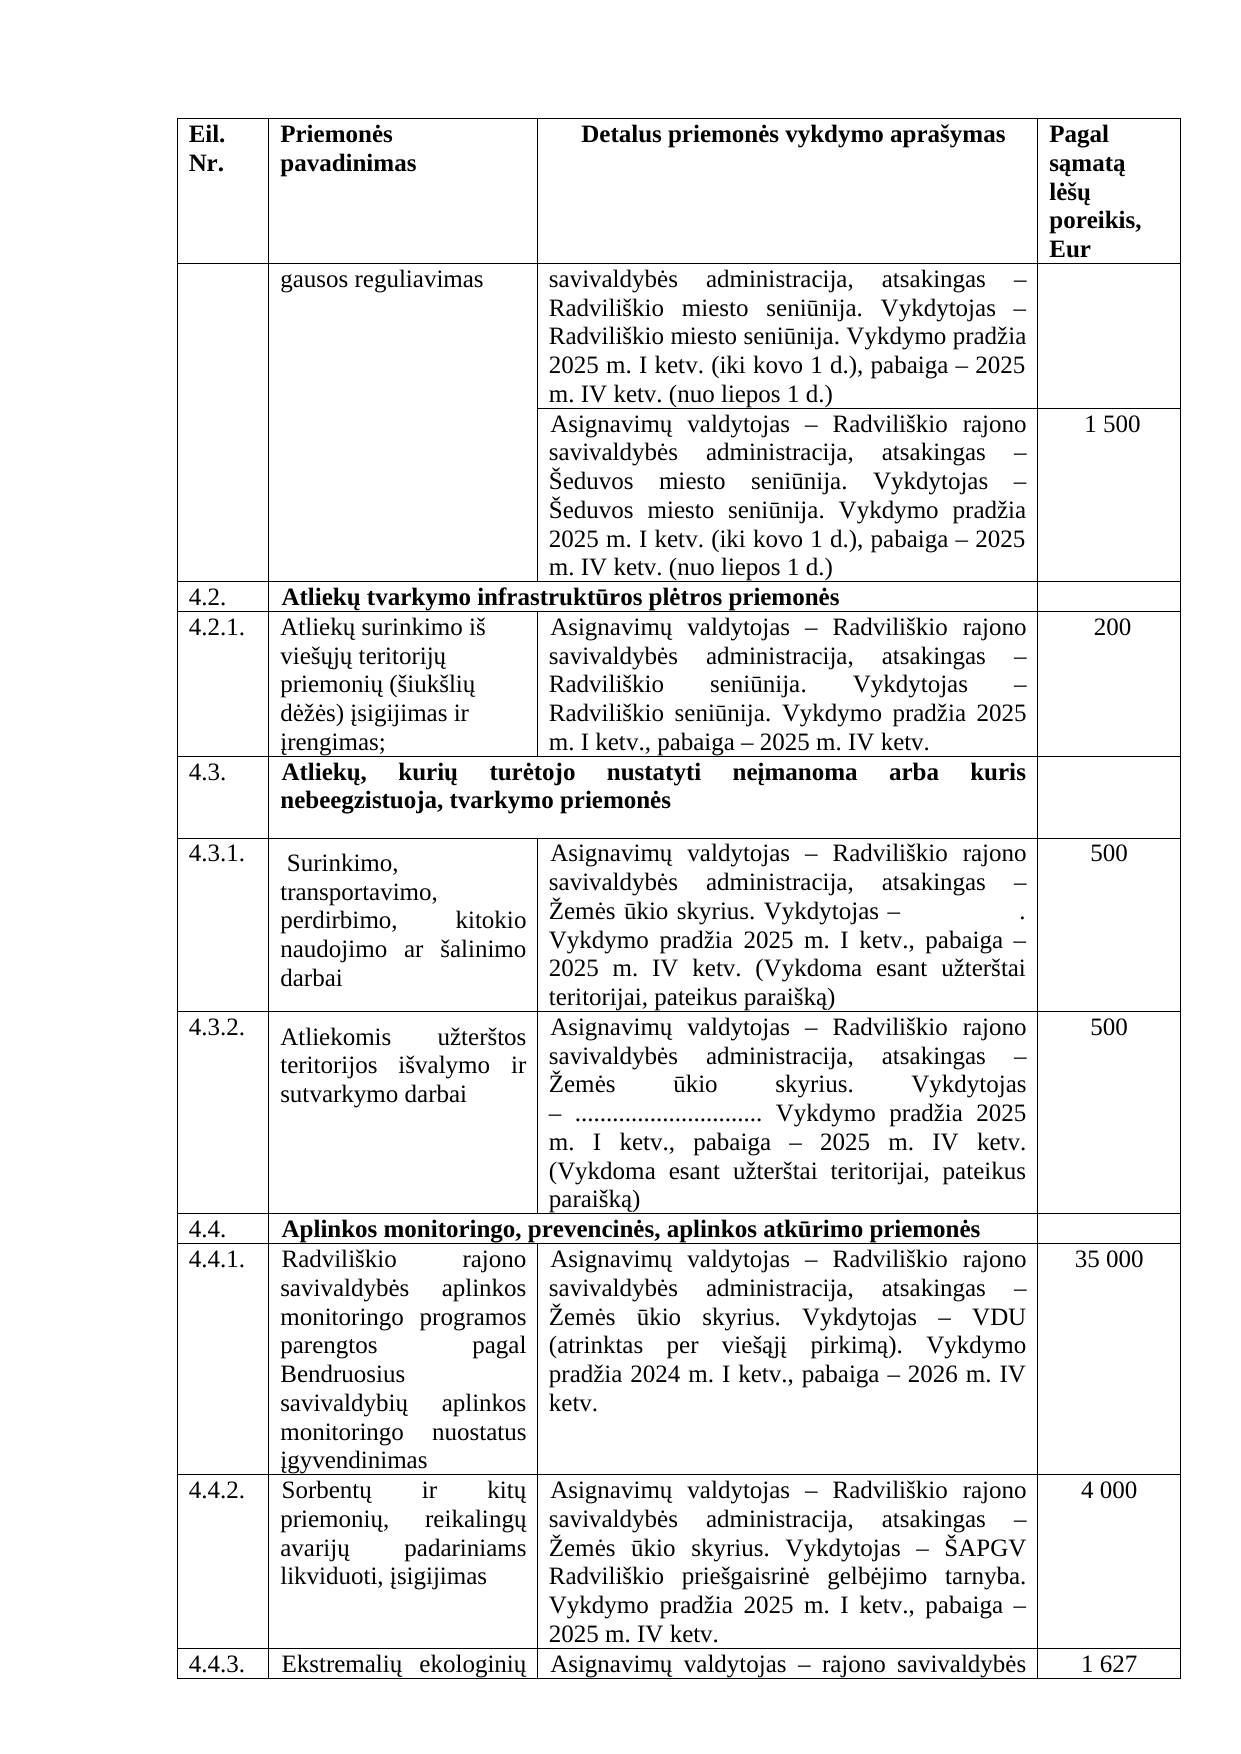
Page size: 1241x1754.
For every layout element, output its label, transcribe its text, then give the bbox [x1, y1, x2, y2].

table_cell Asignavimų valdytojas – Radviliškio rajono savivaldybės administracija, atsakingas – Žemės ūkio skyrius. Vykdytojas – .............................. Vykdymo pradžia 2025 m. I ketv., pabaiga – 2025 m. IV ketv. (Vykdoma esant užterštai teritorijai, pateikus paraišką) [538, 1012, 1037, 1213]
table_cell 4.3.2. [178, 1012, 268, 1213]
table_cell 4.4. [178, 1214, 268, 1243]
table_cell Asignavimų valdytojas – Radviliškio rajono savivaldybės administracija, atsakingas – Žemės ūkio skyrius. Vykdytojas – ŠAPGV Radviliškio priešgaisrinė gelbėjimo tarnyba. Vykdymo pradžia 2025 m. I ketv., pabaiga – 2025 m. IV ketv. [538, 1475, 1037, 1648]
table_cell gausos reguliavimas [269, 264, 537, 581]
table_cell savivaldybės administracija, atsakingas – Radviliškio miesto seniūnija. Vykdytojas – Radviliškio miesto seniūnija. Vykdymo pradžia 2025 m. I ketv. (iki kovo 1 d.), pabaiga – 2025 m. IV ketv. (nuo liepos 1 d.) [538, 264, 1037, 408]
table_cell 4.4.2. [178, 1475, 268, 1648]
table_cell Aplinkos monitoringo, prevencinės, aplinkos atkūrimo priemonės [269, 1214, 1037, 1243]
table_cell Asignavimų valdytojas – Radviliškio rajono savivaldybės administracija, atsakingas – Žemės ūkio skyrius. Vykdytojas – VDU (atrinktas per viešąjį pirkimą). Vykdymo pradžia 2024 m. I ketv., pabaiga – 2026 m. IV ketv. [538, 1244, 1037, 1474]
table_cell Asignavimų valdytojas – Radviliškio rajono savivaldybės administracija, atsakingas – Radviliškio seniūnija. Vykdytojas – Radviliškio seniūnija. Vykdymo pradžia 2025 m. I ketv., pabaiga – 2025 m. IV ketv. [538, 612, 1037, 756]
table_cell 4.3.1. [178, 839, 268, 1011]
table_cell 4.2.1. [178, 612, 268, 756]
table_header Eil. Nr. [178, 119, 268, 263]
table_cell Surinkimo, transportavimo, perdirbimo, kitokio naudojimo ar šalinimo darbai [269, 839, 537, 1011]
table_cell 500 [1038, 1012, 1180, 1213]
table_cell 500 [1038, 839, 1180, 1011]
table_cell Asignavimų valdytojas – Radviliškio rajono savivaldybės administracija, atsakingas – Žemės ūkio skyrius. Vykdytojas – . Vykdymo pradžia 2025 m. I ketv., pabaiga – 2025 m. IV ketv. (Vykdoma esant užterštai teritorijai, pateikus paraišką) [538, 839, 1037, 1011]
table_cell 35 000 [1038, 1244, 1180, 1474]
table_cell Atliekomis užterštos teritorijos išvalymo ir sutvarkymo darbai [269, 1012, 537, 1213]
table_cell Atliekų, kurių turėtojo nustatyti neįmanoma arba kuris nebeegzistuoja, tvarkymo priemonės [269, 757, 1037, 837]
table_cell Sorbentų ir kitų priemonių, reikalingų avarijų padariniams likviduoti, įsigijimas [269, 1475, 537, 1648]
table_header Priemonės pavadinimas [269, 119, 537, 263]
table_header Detalus priemonės vykdymo aprašymas [538, 119, 1037, 263]
table_cell [1038, 757, 1180, 837]
table_cell Atliekų surinkimo iš viešųjų teritorijų priemonių (šiukšlių dėžės) įsigijimas ir įrengimas; [269, 612, 537, 756]
table_cell Asignavimų valdytojas – rajono savivaldybės [538, 1649, 1037, 1677]
table_cell 4.4.3. [178, 1649, 268, 1677]
table_cell [1038, 264, 1180, 408]
table_cell [1038, 582, 1180, 611]
table_cell [1038, 1214, 1180, 1243]
table_cell Radviliškio rajono savivaldybės aplinkos monitoringo programos parengtos pagal Bendruosius savivaldybių aplinkos monitoringo nuostatus įgyvendinimas [269, 1244, 537, 1474]
table_header Pagal sąmatą lėšų poreikis, Eur [1038, 119, 1180, 263]
table_cell [178, 264, 268, 581]
table_cell 200 [1038, 612, 1180, 756]
table_cell 4.3. [178, 757, 268, 837]
table_cell 1 500 [1038, 409, 1180, 581]
table_cell 1 627 [1038, 1649, 1180, 1677]
table_cell 4.2. [178, 582, 268, 611]
table_cell 4.4.1. [178, 1244, 268, 1474]
table_cell Ekstremalių ekologinių [269, 1649, 537, 1677]
table_cell Atliekų tvarkymo infrastruktūros plėtros priemonės [269, 582, 1037, 611]
table_cell Asignavimų valdytojas – Radviliškio rajono savivaldybės administracija, atsakingas – Šeduvos miesto seniūnija. Vykdytojas – Šeduvos miesto seniūnija. Vykdymo pradžia 2025 m. I ketv. (iki kovo 1 d.), pabaiga – 2025 m. IV ketv. (nuo liepos 1 d.) [538, 409, 1037, 581]
table_cell 4 000 [1038, 1475, 1180, 1648]
